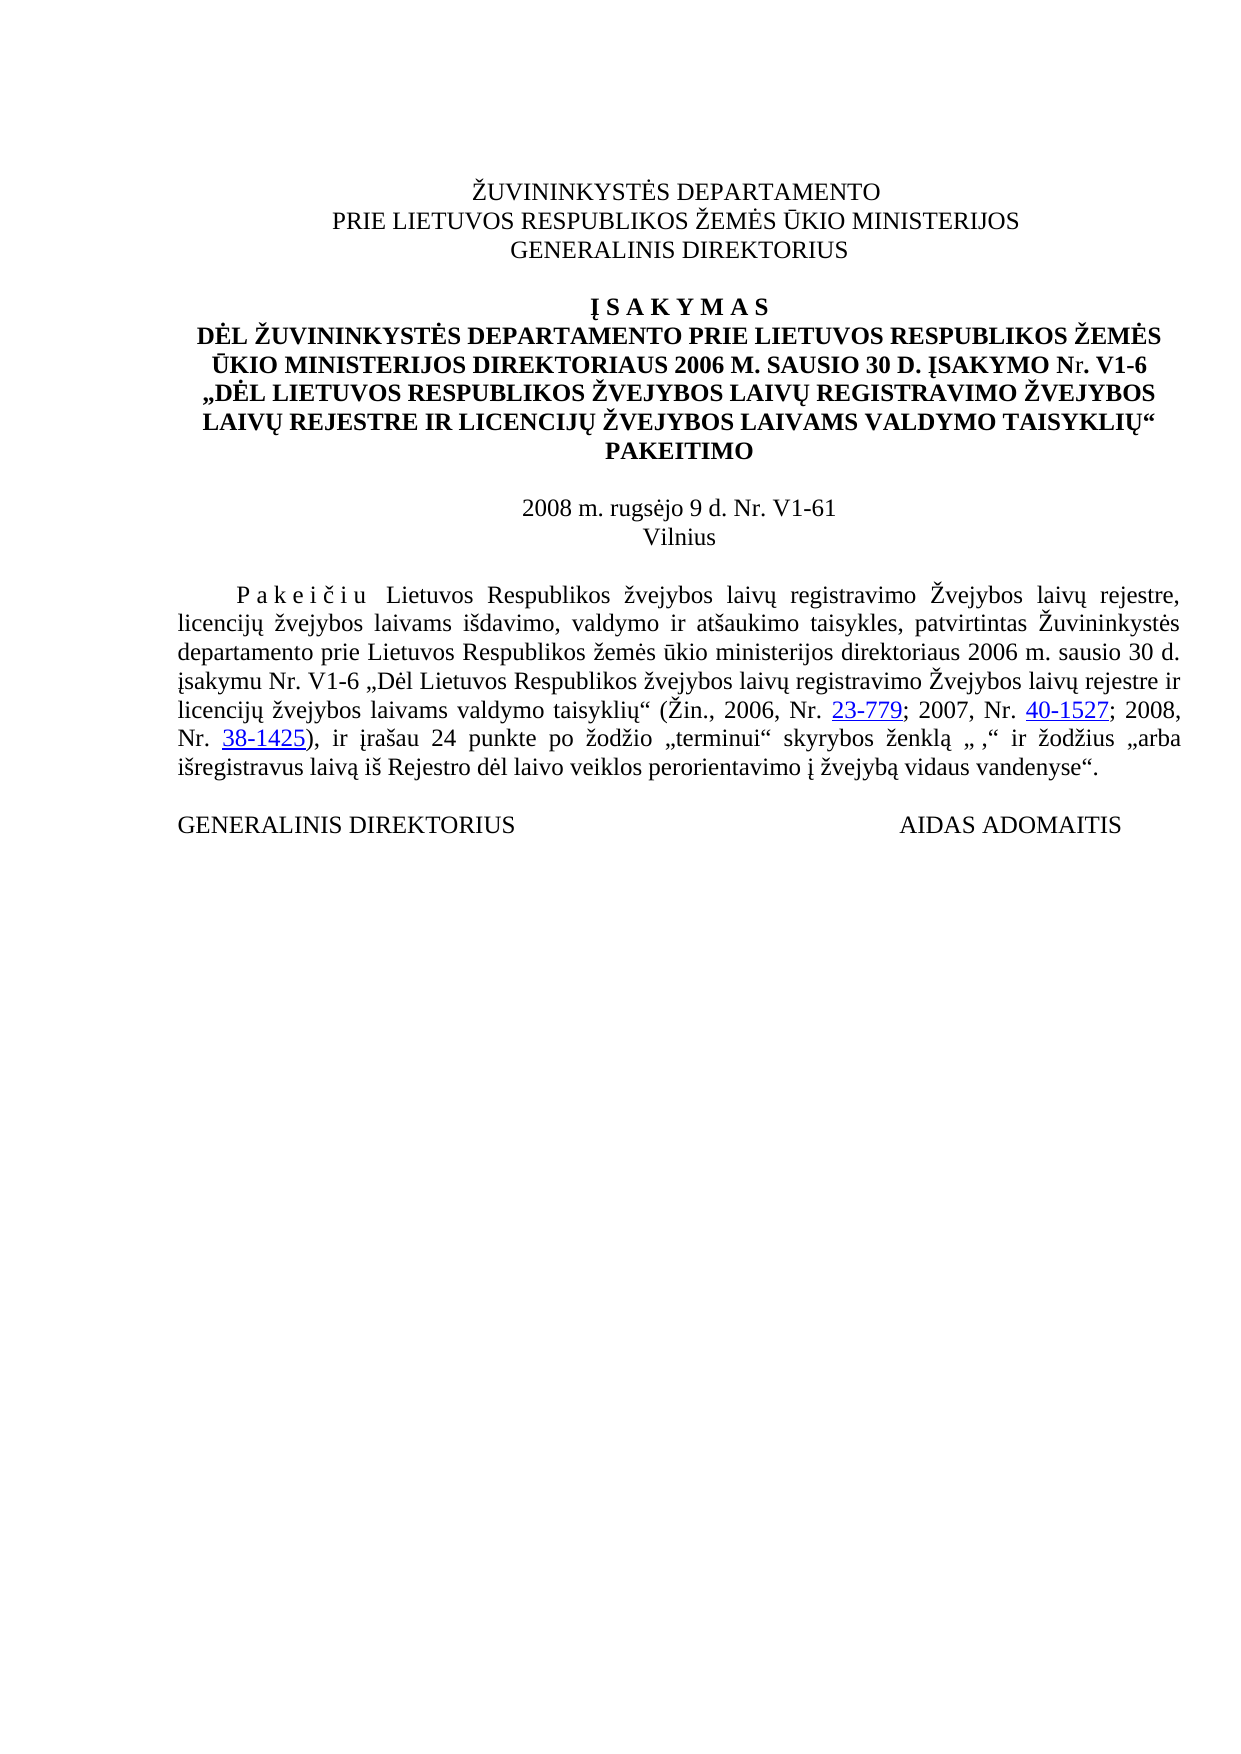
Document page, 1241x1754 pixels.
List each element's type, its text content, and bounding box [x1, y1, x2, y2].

text 2008 m. rugsėjo 9 d. Nr. V1-61 [177, 493, 1181, 522]
text Vilnius [177, 522, 1181, 551]
text GENERALINIS DIREKTORIUS AIDAS ADOMAITIS [177, 810, 1181, 838]
text ŽUVININKYSTĖS DEPARTAMENTO PRIE LIETUVOS RESPUBLIKOS ŽEMĖS ŪKIO MINISTERIJOS GENERALINIS DIREKTORIUS [177, 177, 1181, 263]
text ĮSAKYMAS [177, 292, 1181, 321]
text Pakeičiu Lietuvos Respublikos žvejybos laivų registravimo Žvejybos laivų rejestre, licencijų žvejybos laivams išdavimo, valdymo ir atšaukimo taisykles, patvirtintas Žuvininkystės departamento prie Lietuvos Respublikos žemės ūkio ministerijos direktoriaus 2006 m. sausio 30 d. įsakymu Nr. V1-6 „Dėl Lietuvos Respublikos žvejybos laivų registravimo Žvejybos laivų rejestre ir licencijų žvejybos laivams valdymo taisyklių“ (Žin., 2006, Nr. 23-779; 2007, Nr. 40-1527; 2008, Nr. 38-1425), ir įrašau 24 punkte po žodžio „terminui“ skyrybos ženklą „ ,“ ir žodžius „arba išregistravus laivą iš Rejestro dėl laivo veiklos perorientavimo į žvejybą vidaus vandenyse“. [177, 580, 1181, 781]
text DĖL ŽUVININKYSTĖS DEPARTAMENTO PRIE LIETUVOS RESPUBLIKOS ŽEMĖS ŪKIO MINISTERIJOS DIREKTORIAUS 2006 M. SAUSIO 30 D. ĮSAKYMO Nr. V1-6 „DĖL LIETUVOS RESPUBLIKOS ŽVEJYBOS LAIVŲ REGISTRAVIMO ŽVEJYBOS LAIVŲ REJESTRE IR LICENCIJŲ ŽVEJYBOS LAIVAMS VALDYMO TAISYKLIŲ“ PAKEITIMO [177, 321, 1181, 465]
